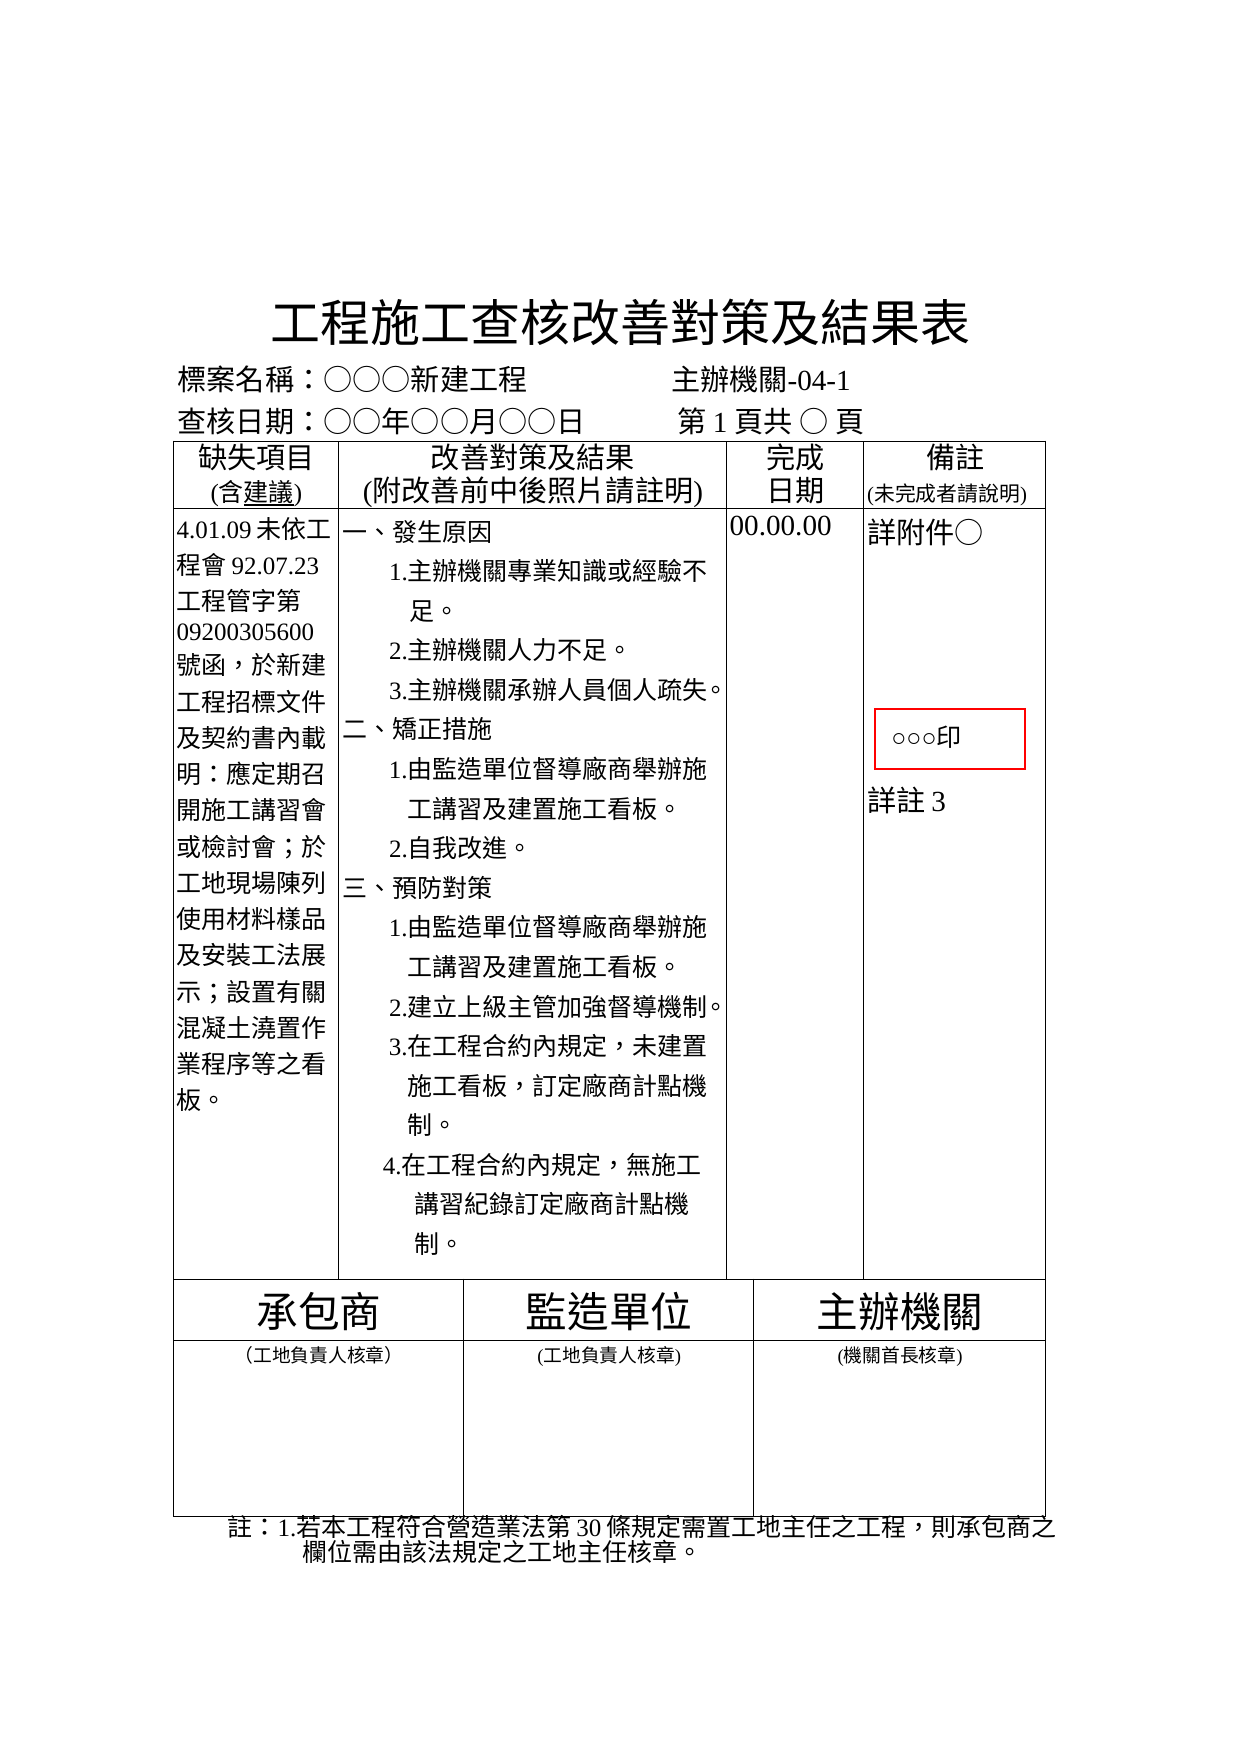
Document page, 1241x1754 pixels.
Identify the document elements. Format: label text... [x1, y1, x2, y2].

table_cell 詳附件○ 詳註3 [864, 509, 1045, 1278]
table_cell 一、發生原因 1.主辦機關專業知識或經驗不足。 2.主辦機關人力不足。 3.主辦機關承辦人員個人疏失。 二、矯正措施 1.由監造單位督導廠商舉辦施工講習及建置施工看板。 2.自我改進。 三、預防對策 1.由監造單位督導廠商舉辦施工講習及建置施工看板。 2.建立上級主管加強督導機制。 3.在工程合約內規定，未建置施工看板，訂定廠商計點機制。 4.在工程合約內規定，無施工講習紀錄訂定廠商計點機制。 [339, 509, 726, 1278]
text 標案名稱：○○○新建工程 主辦機關-04-1 [177, 356, 1063, 398]
text 查核日期：○○年○○月○○日 第 1 頁共 ○ 頁 [177, 398, 1063, 441]
table_cell (工地負責人核章) [464, 1341, 753, 1516]
table_header 完成 日期 [727, 442, 863, 508]
table_cell 00.00.00 [727, 509, 863, 1278]
table_cell 4.01.09未依工程會92.07.23工程管字第09200305600號函，於新建工程招標文件及契約書內載明：應定期召開施工講習會或檢討會；於工地現場陳列使用材料樣品及安裝工法展示；設置有關混凝土澆置作業程序等之看板。 [174, 509, 338, 1278]
table_cell （工地負責人核章） [174, 1341, 463, 1516]
table_cell 主辦機關 [754, 1280, 1045, 1340]
table_header 備註 (未完成者請說明) [864, 442, 1045, 508]
table_cell 監造單位 [464, 1280, 753, 1340]
table_header 改善對策及結果 (附改善前中後照片請註明) [339, 442, 726, 508]
table_cell 承包商 [174, 1280, 463, 1340]
text 工程施工查核改善對策及結果表 [177, 284, 1063, 356]
table_cell (機關首長核章) [754, 1341, 1045, 1516]
text 註：1.若本工程符合營造業法第30條規定需置工地主任之工程，則承包商之欄位需由該法規定之工地主任核章。 [227, 1517, 1063, 1567]
table_header 缺失項目 (含建議) [174, 442, 338, 508]
